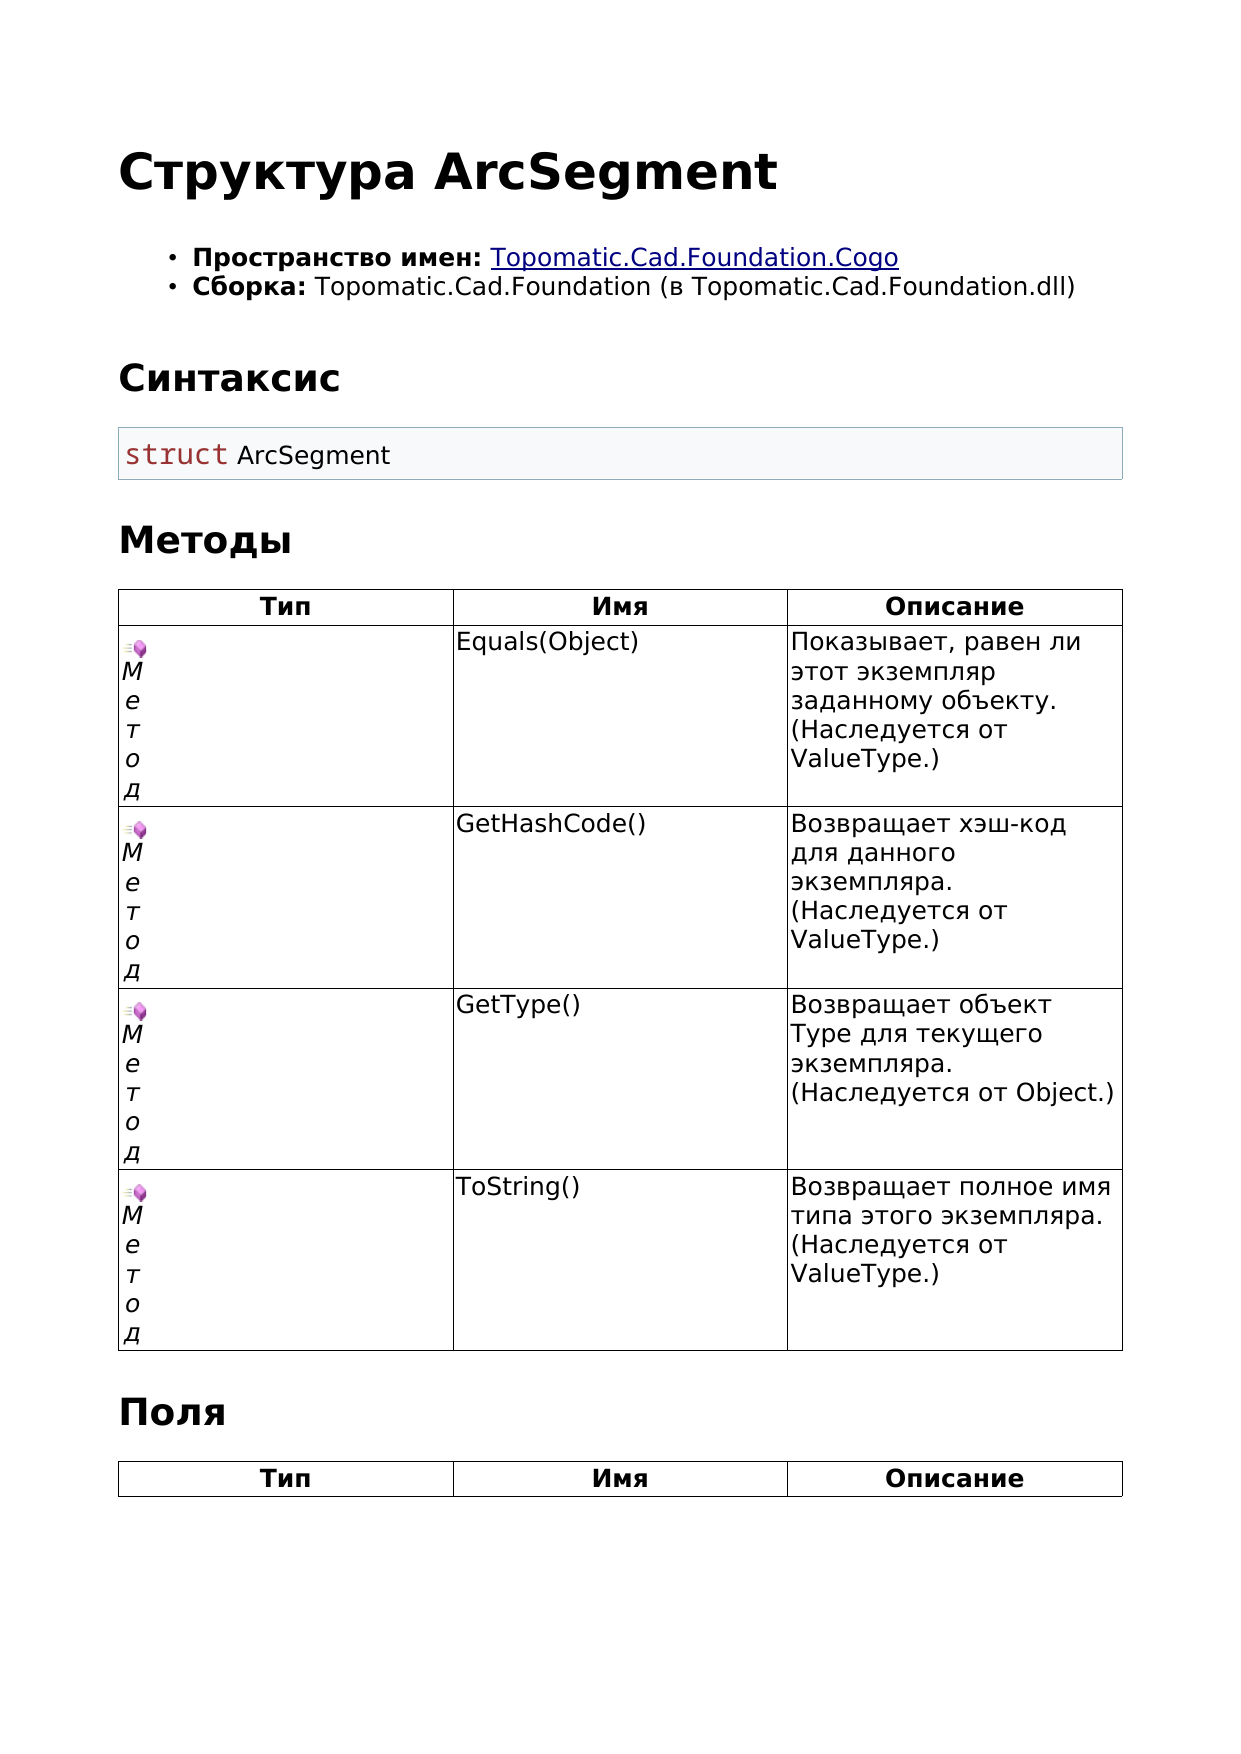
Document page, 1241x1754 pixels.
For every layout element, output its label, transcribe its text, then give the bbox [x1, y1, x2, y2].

table_cell [119, 626, 453, 806]
subtitle Структура ArcSegment [118, 143, 1122, 201]
table_header Описание [788, 1462, 1122, 1496]
picture [121, 1184, 147, 1202]
table_cell Возвращает объект Type для текущего экземпляра. (Наследуется от Object.) [788, 989, 1122, 1169]
subtitle Синтаксис [118, 356, 1122, 400]
table_cell Возвращает полное имя типа этого экземпляра. (Наследуется от ValueType.) [788, 1170, 1122, 1350]
table_cell ToString() [454, 1170, 787, 1350]
subtitle Методы [118, 518, 1122, 562]
table_header Имя [454, 590, 787, 624]
table_header Имя [454, 1462, 787, 1496]
table_header Тип [119, 1462, 453, 1496]
table_cell GetType() [454, 989, 787, 1169]
list Сборка: Topomatic.Cad.Foundation (в Topomatic.Cad.Foundation.dll) [177, 272, 1122, 302]
picture [121, 640, 147, 658]
list Пространство имен: Topomatic.Cad.Foundation.Cogo [177, 243, 1122, 272]
subtitle Поля [118, 1390, 1122, 1434]
picture [121, 1002, 147, 1021]
table_cell Equals(Object) [454, 626, 787, 806]
table_header Описание [788, 590, 1122, 624]
table_cell GetHashCode() [454, 807, 787, 987]
table_cell [119, 807, 453, 987]
table_cell [119, 1170, 453, 1350]
picture [121, 821, 147, 839]
table_header Тип [119, 590, 453, 624]
table_header struct ArcSegment [119, 428, 1122, 478]
table_cell [119, 989, 453, 1169]
table_cell Показывает, равен ли этот экземпляр заданному объекту. (Наследуется от ValueType.) [788, 626, 1122, 806]
table_cell Возвращает хэш-код для данного экземпляра. (Наследуется от ValueType.) [788, 807, 1122, 987]
